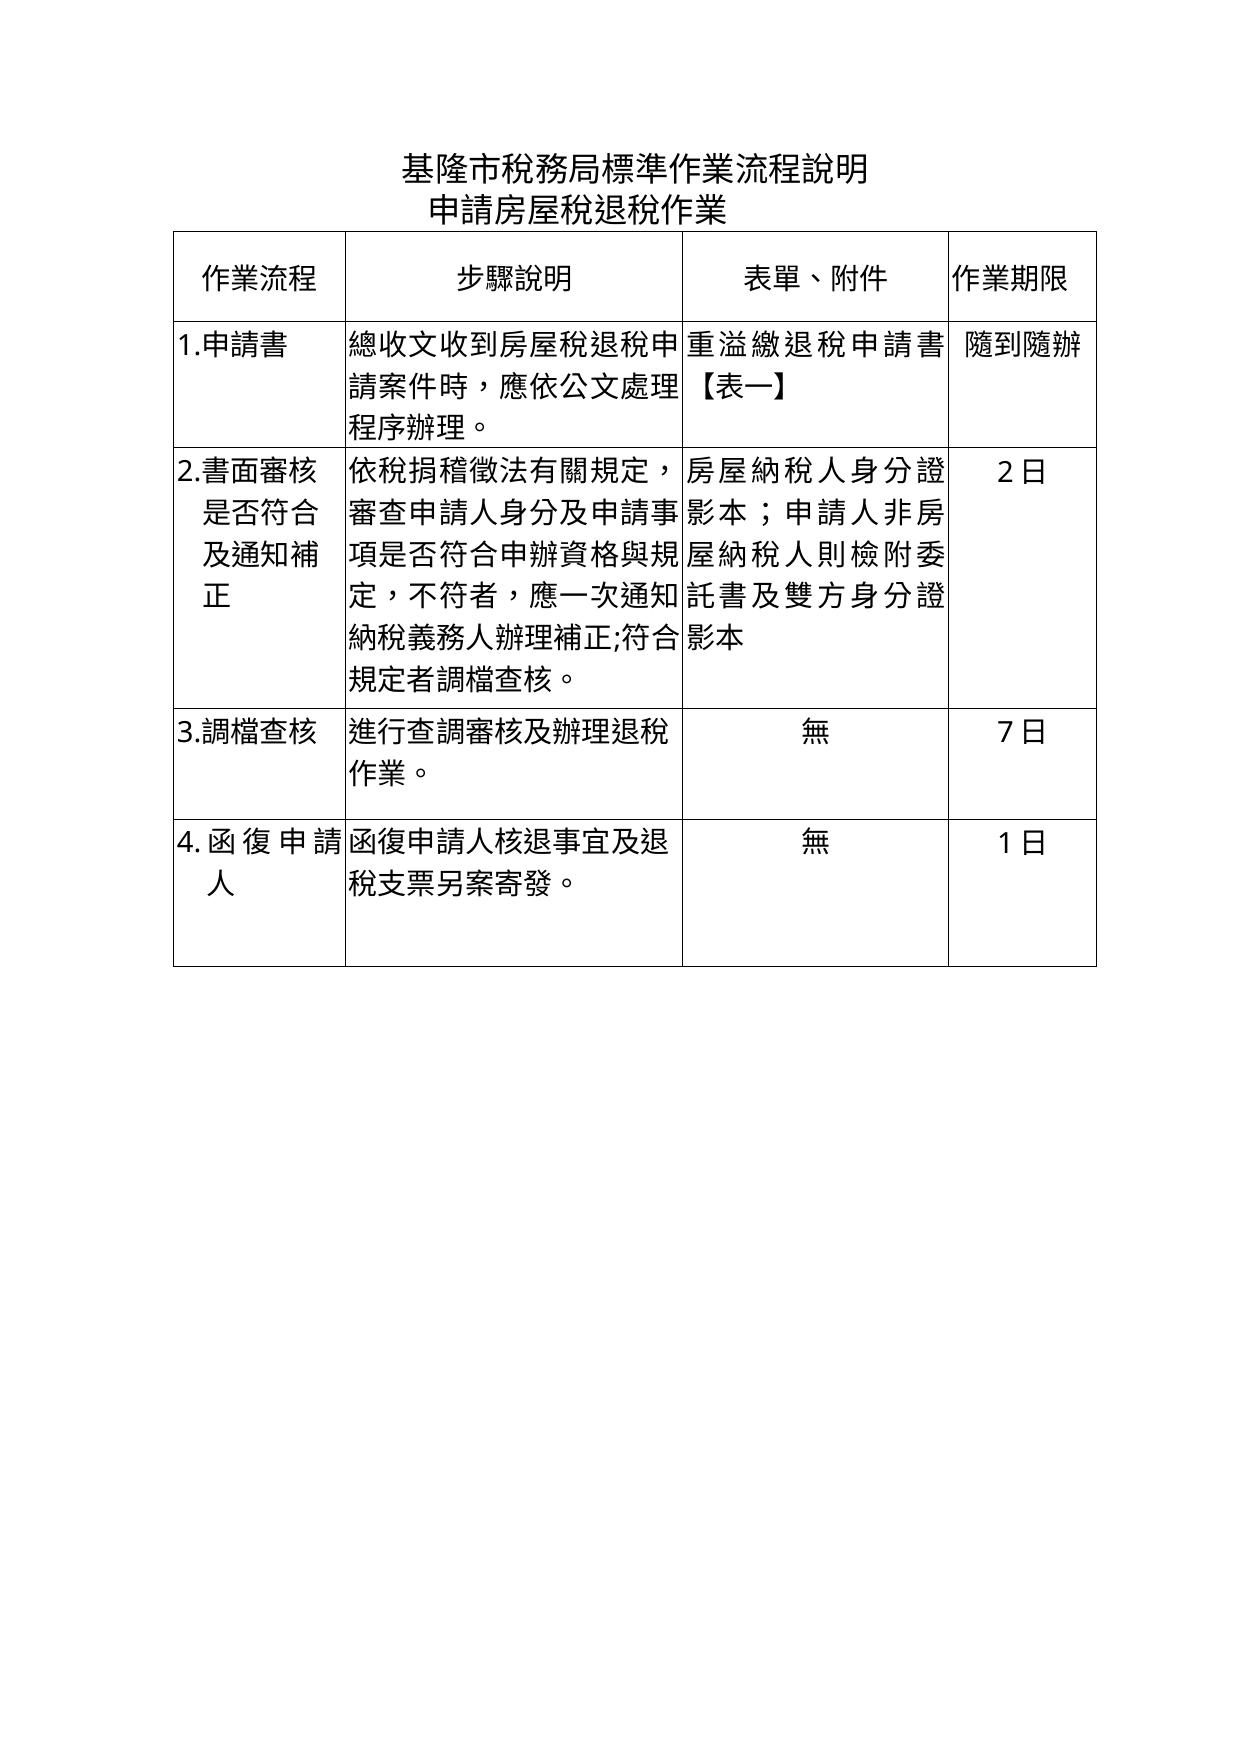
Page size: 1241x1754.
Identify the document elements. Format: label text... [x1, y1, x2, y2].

table_cell 重溢繳退稅申請書【表一】 [683, 322, 948, 447]
table_cell 1.申請書 [174, 322, 345, 447]
table_cell 3.調檔查核 [174, 709, 345, 818]
text 基隆市稅務局標準作業流程說明 [177, 54, 1197, 189]
text 申請房屋稅退稅作業 [177, 189, 1092, 231]
table_header 步驟說明 [346, 232, 682, 321]
table_cell 房屋納稅人身分證影本；申請人非房屋納稅人則檢附委託書及雙方身分證影本 [683, 448, 948, 708]
table_cell 1日 [949, 820, 1096, 966]
table_cell 7日 [949, 709, 1096, 818]
table_cell 無 [683, 709, 948, 818]
table_cell 總收文收到房屋稅退稅申請案件時，應依公文處理程序辦理。 [346, 322, 682, 447]
table_cell 隨到隨辦 [949, 322, 1096, 447]
table_cell 依稅捐稽徵法有關規定，審查申請人身分及申請事項是否符合申辦資格與規定，不符者，應一次通知納稅義務人辦理補正;符合規定者調檔查核。 [346, 448, 682, 708]
table_cell 無 [683, 820, 948, 966]
table_cell 4.函復申請人 [174, 820, 345, 966]
table_header 作業流程 [174, 232, 345, 321]
table_header 作業期限 [949, 232, 1096, 321]
table_cell 進行查調審核及辦理退稅作業。 [346, 709, 682, 818]
table_cell 2日 [949, 448, 1096, 708]
table_header 表單、附件 [683, 232, 948, 321]
table_cell 2.書面審核 是否符合 及通知補正 [174, 448, 345, 708]
table_cell 函復申請人核退事宜及退稅支票另案寄發。 [346, 820, 682, 966]
